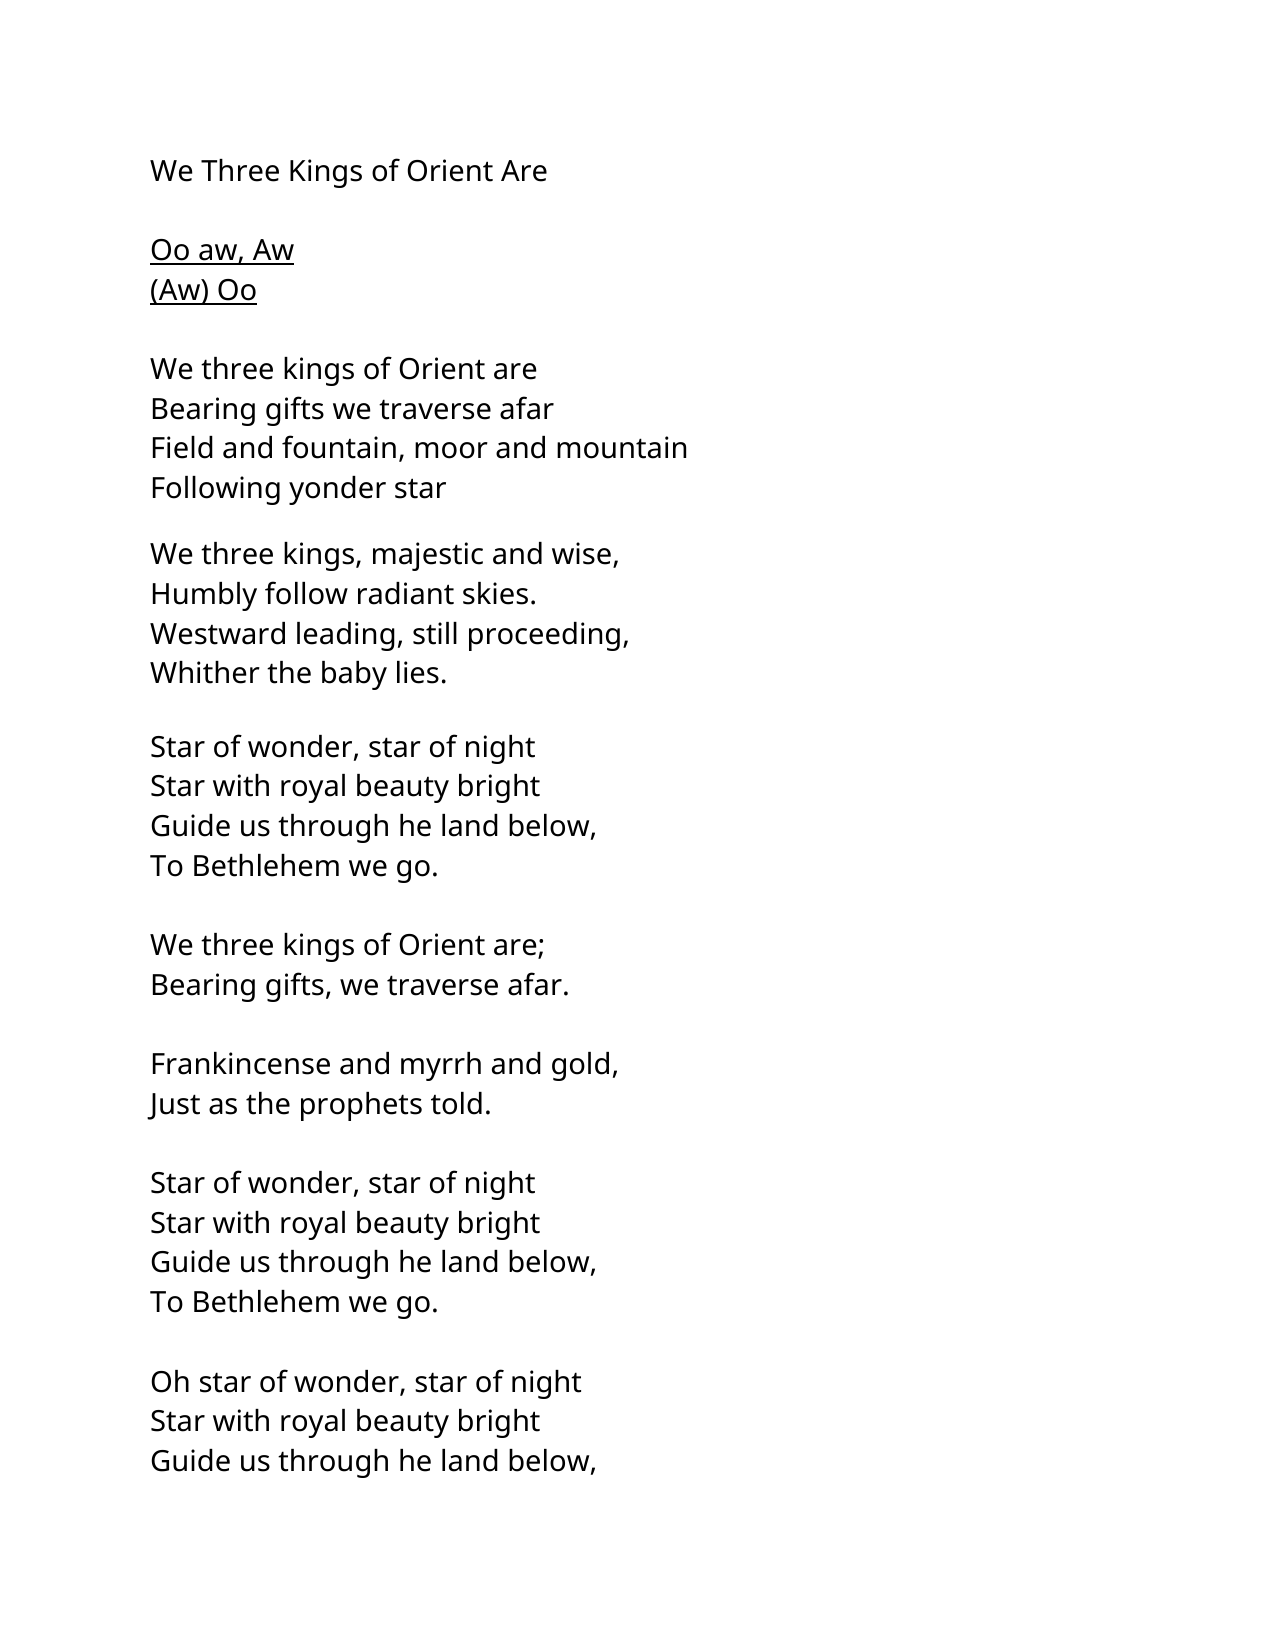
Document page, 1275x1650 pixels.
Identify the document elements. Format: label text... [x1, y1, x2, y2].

text We three kings of Orient are Bearing gifts we traverse afar Field and fountain, moor and mountain Following yonder star [150, 348, 1125, 533]
text To Bethlehem we go. [150, 845, 1125, 884]
text Star of wonder, star of night Star with royal beauty bright Guide us through he land below, [150, 1162, 1125, 1281]
text Humbly follow radiant skies. [150, 573, 1125, 613]
text Bearing gifts, we traverse afar. [150, 964, 1125, 1004]
text Oh star of wonder, star of night Star with royal beauty bright Guide us through he land below, [150, 1361, 1125, 1480]
text Star of wonder, star of night Star with royal beauty bright Guide us through he land below, [150, 692, 1125, 845]
text Frankincense and myrrh and gold, [150, 1043, 1125, 1083]
text We three kings, majestic and wise, [150, 533, 1125, 573]
text We three kings of Orient are; [150, 924, 1125, 964]
text Whither the baby lies. [150, 653, 1125, 692]
text Westward leading, still proceeding, [150, 613, 1125, 653]
text We Three Kings of Orient Are [150, 150, 1125, 190]
text (Aw) Oo [150, 269, 1125, 309]
text To Bethlehem we go. [150, 1281, 1125, 1321]
text Just as the prophets told. [150, 1083, 1125, 1123]
text Oo aw, Aw [150, 229, 1125, 269]
